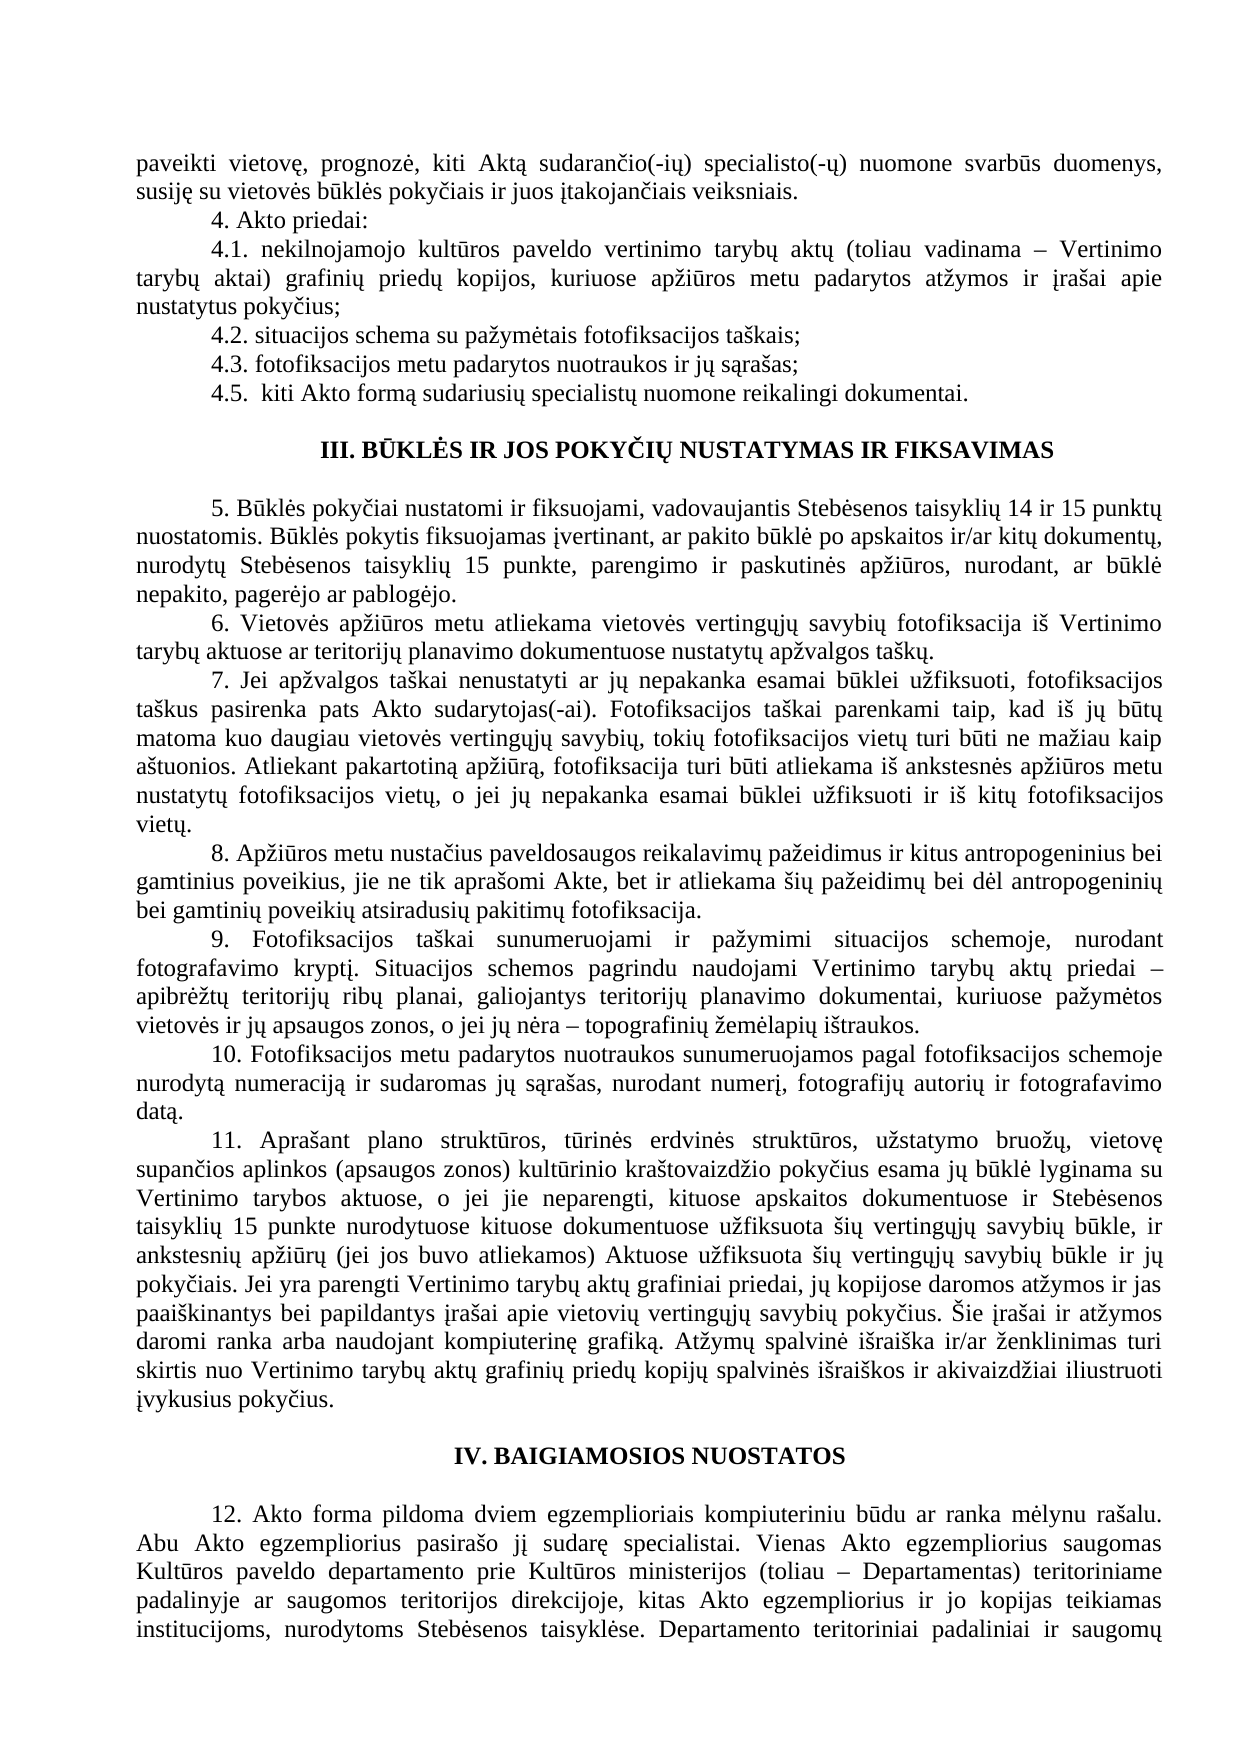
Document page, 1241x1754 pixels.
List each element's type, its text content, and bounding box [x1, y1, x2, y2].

text 4.3. fotofiksacijos metu padarytos nuotraukos ir jų sąrašas; [136, 349, 1163, 378]
text paveikti vietovę, prognozė, kiti Aktą sudarančio(-ių) specialisto(-ų) nuomone svarbūs duomenys, susiję su vietovės būklės pokyčiais ir juos įtakojančiais veiksniais. [136, 148, 1163, 205]
text 5. Būklės pokyčiai nustatomi ir fiksuojami, vadovaujantis Stebėsenos taisyklių 14 ir 15 punktų nuostatomis. Būklės pokytis fiksuojamas įvertinant, ar pakito būklė po apskaitos ir/ar kitų dokumentų, nurodytų Stebėsenos taisyklių 15 punkte, parengimo ir paskutinės apžiūros, nurodant, ar būklė nepakito, pagerėjo ar pablogėjo. [136, 493, 1163, 608]
text 10. Fotofiksacijos metu padarytos nuotraukos sunumeruojamos pagal fotofiksacijos schemoje nurodytą numeraciją ir sudaromas jų sąrašas, nurodant numerį, fotografijų autorių ir fotografavimo datą. [136, 1039, 1163, 1125]
text 11. Aprašant plano struktūros, tūrinės erdvinės struktūros, užstatymo bruožų, vietovę supančios aplinkos (apsaugos zonos) kultūrinio kraštovaizdžio pokyčius esama jų būklė lyginama su Vertinimo tarybos aktuose, o jei jie neparengti, kituose apskaitos dokumentuose ir Stebėsenos taisyklių 15 punkte nurodytuose kituose dokumentuose užfiksuota šių vertingųjų savybių būkle, ir ankstesnių apžiūrų (jei jos buvo atliekamos) Aktuose užfiksuota šių vertingųjų savybių būkle ir jų pokyčiais. Jei yra parengti Vertinimo tarybų aktų grafiniai priedai, jų kopijose daromos atžymos ir jas paaiškinantys bei papildantys įrašai apie vietovių vertingųjų savybių pokyčius. Šie įrašai ir atžymos daromi ranka arba naudojant kompiuterinę grafiką. Atžymų spalvinė išraiška ir/ar ženklinimas turi skirtis nuo Vertinimo tarybų aktų grafinių priedų kopijų spalvinės išraiškos ir akivaizdžiai iliustruoti įvykusius pokyčius. [136, 1125, 1163, 1413]
text 9. Fotofiksacijos taškai sunumeruojami ir pažymimi situacijos schemoje, nurodant fotografavimo kryptį. Situacijos schemos pagrindu naudojami Vertinimo tarybų aktų priedai – apibrėžtų teritorijų ribų planai, galiojantys teritorijų planavimo dokumentai, kuriuose pažymėtos vietovės ir jų apsaugos zonos, o jei jų nėra – topografinių žemėlapių ištraukos. [136, 924, 1163, 1039]
text 6. Vietovės apžiūros metu atliekama vietovės vertingųjų savybių fotofiksacija iš Vertinimo tarybų aktuose ar teritorijų planavimo dokumentuose nustatytų apžvalgos taškų. [136, 608, 1163, 665]
text 7. Jei apžvalgos taškai nenustatyti ar jų nepakanka esamai būklei užfiksuoti, fotofiksacijos taškus pasirenka pats Akto sudarytojas(-ai). Fotofiksacijos taškai parenkami taip, kad iš jų būtų matoma kuo daugiau vietovės vertingųjų savybių, tokių fotofiksacijos vietų turi būti ne mažiau kaip aštuonios. Atliekant pakartotiną apžiūrą, fotofiksacija turi būti atliekama iš ankstesnės apžiūros metu nustatytų fotofiksacijos vietų, o jei jų nepakanka esamai būklei užfiksuoti ir iš kitų fotofiksacijos vietų. [136, 665, 1163, 838]
text III. būklės ir jos pokyčių nustatymas ir fiksavimas [211, 435, 1163, 464]
text 8. Apžiūros metu nustačius paveldosaugos reikalavimų pažeidimus ir kitus antropogeninius bei gamtinius poveikius, jie ne tik aprašomi Akte, bet ir atliekama šių pažeidimų bei dėl antropogeninių bei gamtinių poveikių atsiradusių pakitimų fotofiksacija. [136, 838, 1163, 924]
text 4.5. kiti Akto formą sudariusių specialistų nuomone reikalingi dokumentai. [136, 378, 1163, 406]
text 12. Akto forma pildoma dviem egzemplioriais kompiuteriniu būdu ar ranka mėlynu rašalu. Abu Akto egzempliorius pasirašo jį sudarę specialistai. Vienas Akto egzempliorius saugomas Kultūros paveldo departamento prie Kultūros ministerijos (toliau – Departamentas) teritoriniame padalinyje ar saugomos teritorijos direkcijoje, kitas Akto egzempliorius ir jo kopijas teikiamas institucijoms, nurodytoms Stebėsenos taisyklėse. Departamento teritoriniai padaliniai ir saugomų [136, 1499, 1163, 1643]
text 4. Akto priedai: [136, 205, 1163, 234]
text IV. BAIGIAMOSIOS NUOSTATOS [136, 1441, 1163, 1470]
text 4.1. nekilnojamojo kultūros paveldo vertinimo tarybų aktų (toliau vadinama – Vertinimo tarybų aktai) grafinių priedų kopijos, kuriuose apžiūros metu padarytos atžymos ir įrašai apie nustatytus pokyčius; [136, 234, 1163, 320]
text 4.2. situacijos schema su pažymėtais fotofiksacijos taškais; [136, 320, 1163, 349]
